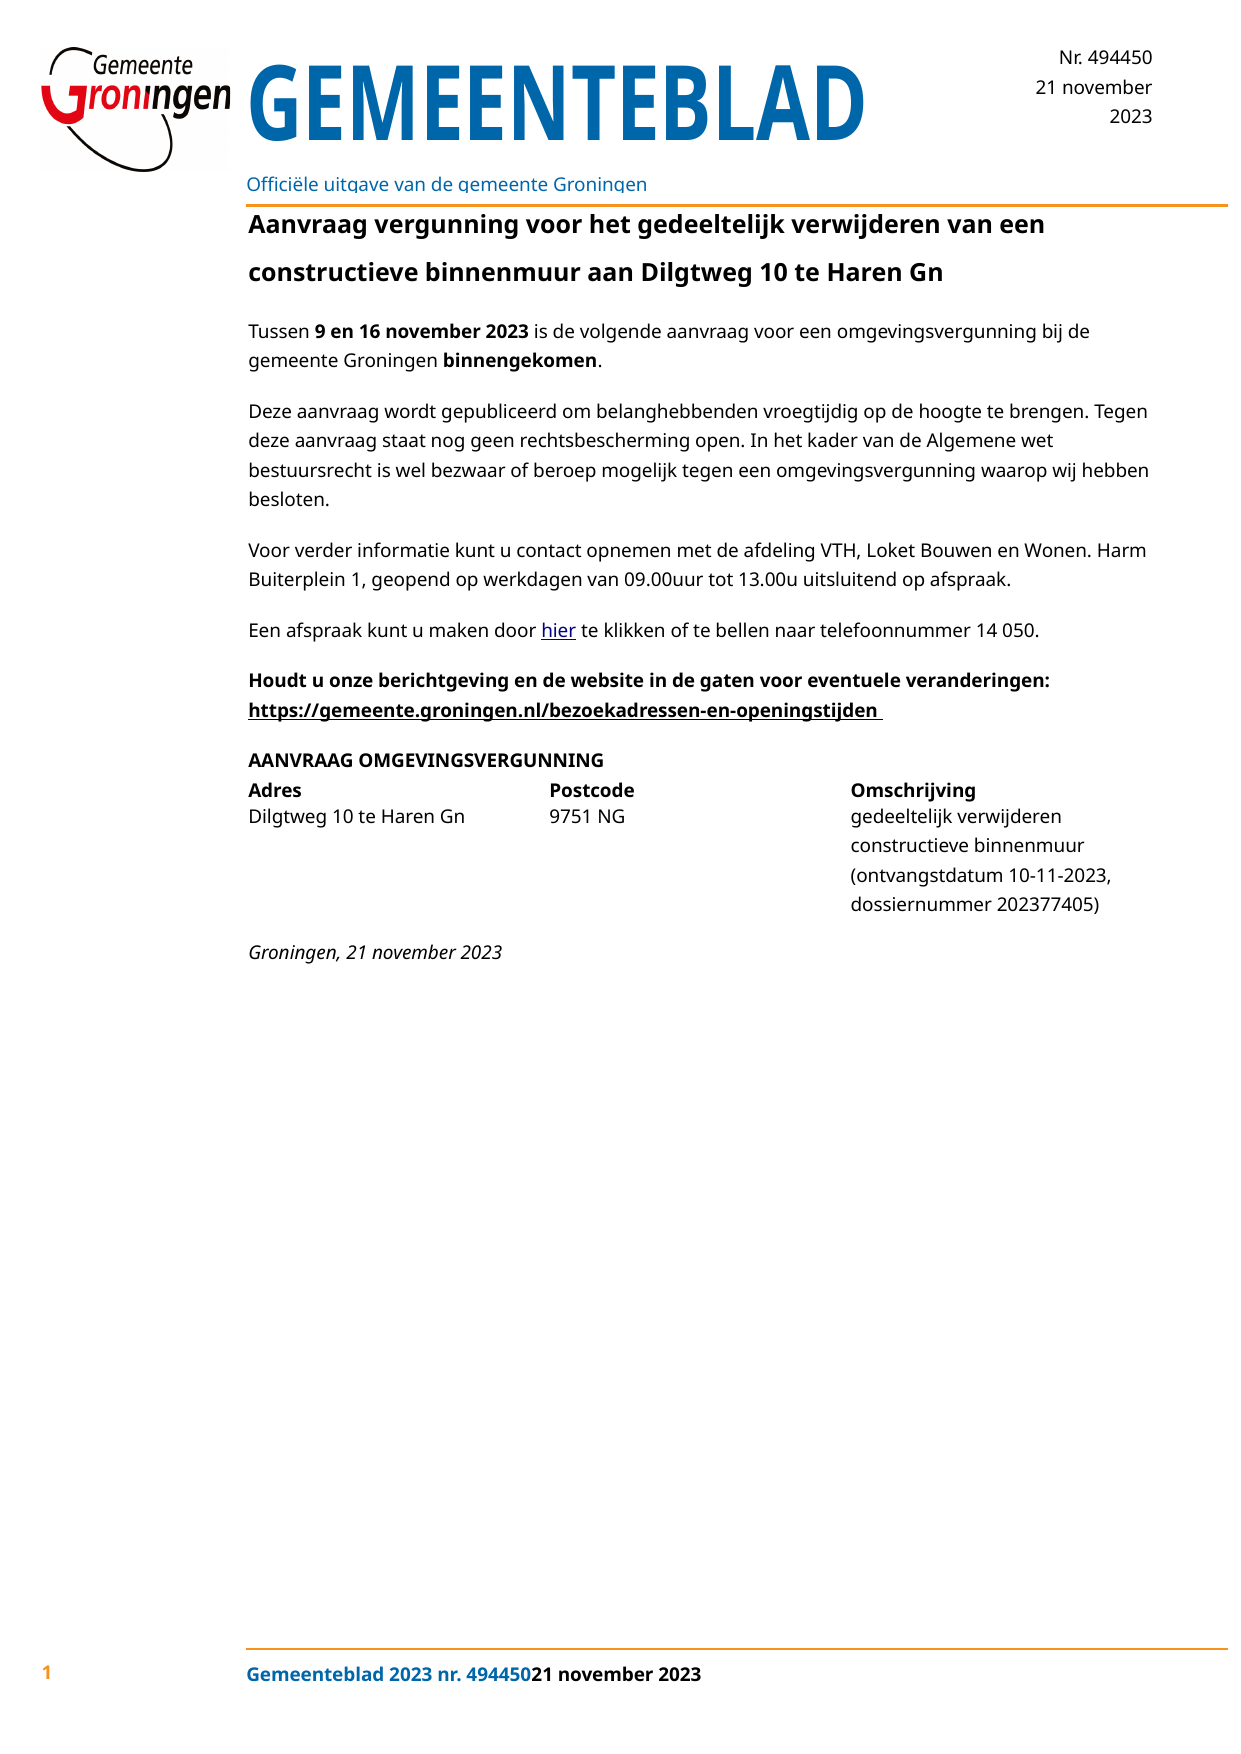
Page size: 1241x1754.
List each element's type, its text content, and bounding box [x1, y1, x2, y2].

text Tussen 9 en 16 november 2023 is de volgende aanvraag voor een omgevingsvergunning bij de gemeente Groningen binnengekomen. [248, 318, 1152, 373]
table_cell Dilgtweg 10 te Haren Gn [248, 803, 549, 917]
text Houdt u onze berichtgeving en de website in de gaten voor eventuele veranderingen: https://gemeente.groningen.nl/bezoekadressen-en-openingstijden [248, 667, 1152, 723]
picture [41, 47, 231, 172]
text AANVRAAG OMGEVINGSVERGUNNING [248, 747, 1152, 773]
text Voor verder informatie kunt u contact opnemen met de afdeling VTH, Loket Bouwen en Wonen. Harm Buiterplein 1, geopend op werkdagen van 09.00uur tot 13.00u uitsluitend op afspraak. [248, 537, 1152, 592]
table_header Adres [248, 777, 549, 803]
text Een afspraak kunt u maken door hier te klikken of te bellen naar telefoonnummer 14 050. [248, 617, 1152, 643]
text Deze aanvraag wordt gepubliceerd om belanghebbenden vroegtijdig op de hoogte te brengen. Tegen deze aanvraag staat nog geen rechtsbescherming open. In het kader van de Algemene wet bestuursrecht is wel bezwaar of beroep mogelijk tegen een omgevingsvergunning waarop wij hebben besloten. [248, 398, 1152, 512]
table_cell gedeeltelijk verwijderen constructieve binnenmuur (ontvangstdatum 10-11-2023, dossiernummer 202377405) [850, 803, 1152, 917]
text Aanvraag vergunning voor het gedeeltelijk verwijderen van een constructieve binnenmuur aan Dilgtweg 10 te Haren Gn [248, 207, 1152, 288]
table_header Omschrijving [850, 777, 1152, 803]
table_header Postcode [549, 777, 850, 803]
table_cell 9751 NG [549, 803, 850, 917]
text Groningen, 21 november 2023 [248, 939, 1152, 964]
